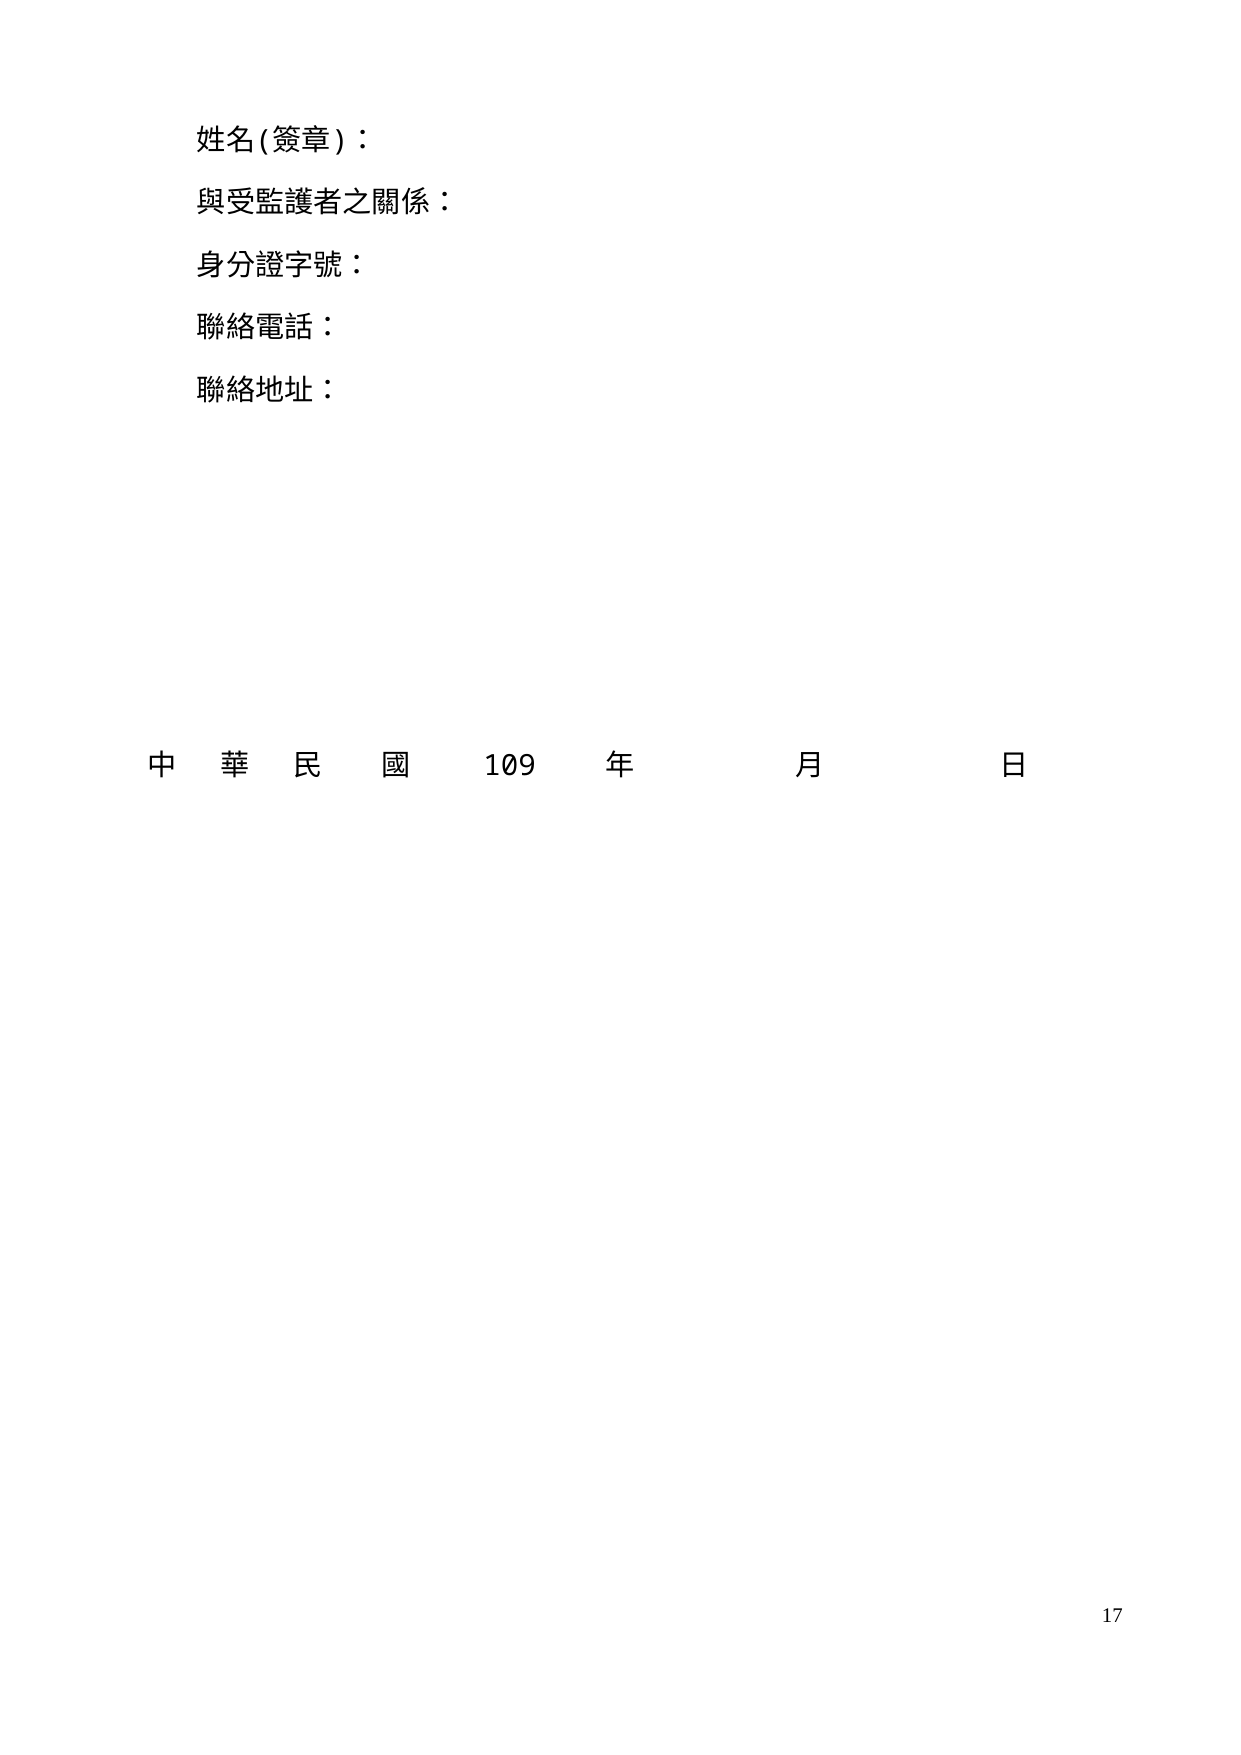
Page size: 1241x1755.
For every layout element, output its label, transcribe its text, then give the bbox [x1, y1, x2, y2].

text 聯絡地址： [148, 346, 1122, 408]
text 與受監護者之關係： [148, 158, 1122, 221]
text 姓名(簽章)： [148, 96, 1122, 158]
text 聯絡電話： [148, 283, 1122, 346]
text 身分證字號： [148, 221, 1122, 283]
text 中 華 民 國 109 年 月 日 [148, 721, 1122, 783]
